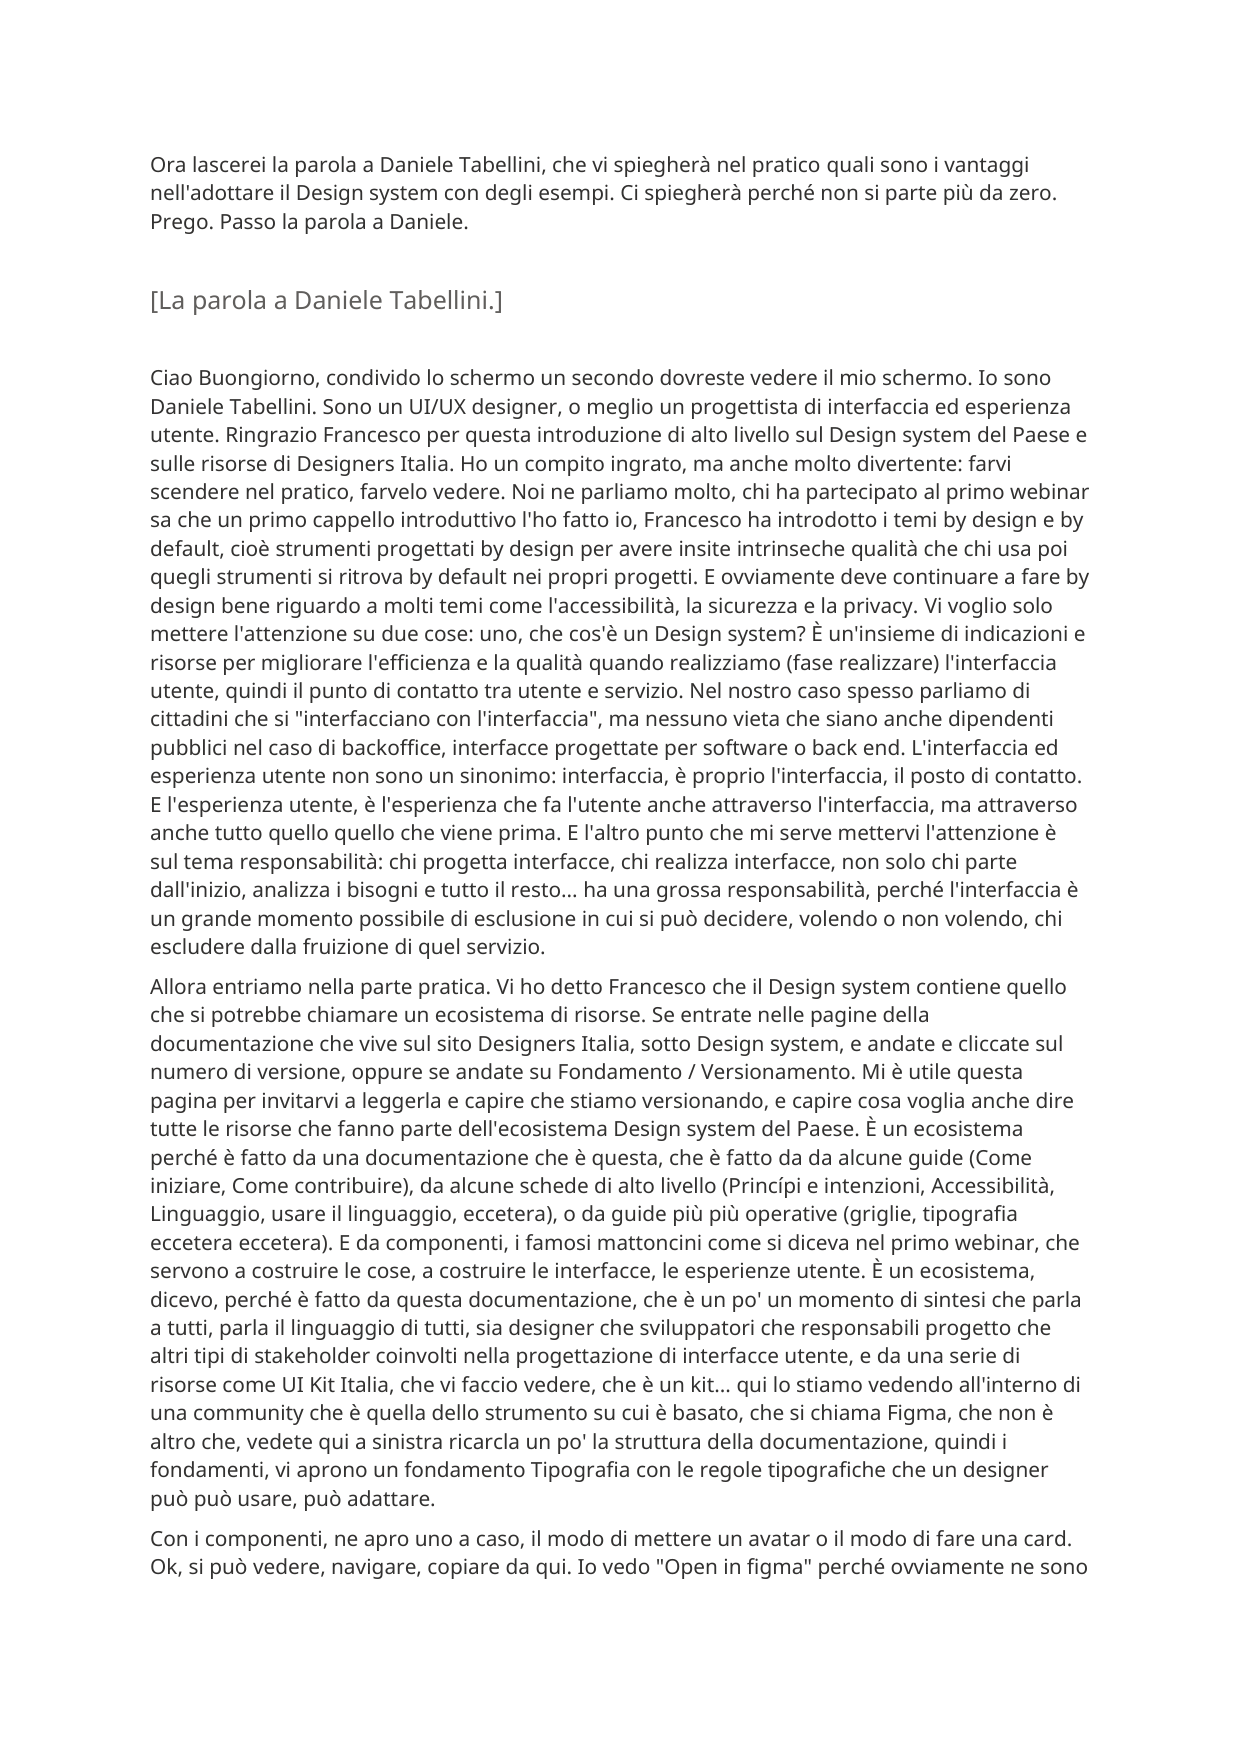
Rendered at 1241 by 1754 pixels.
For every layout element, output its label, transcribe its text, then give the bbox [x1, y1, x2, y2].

text Ora lascerei la parola a Daniele Tabellini, che vi spiegherà nel pratico quali sono i vantaggi nell'adottare il Design system con degli esempi. Ci spiegherà perché non si parte più da zero. Prego. Passo la parola a Daniele. [150, 150, 1090, 235]
subtitle [La parola a Daniele Tabellini.] [150, 282, 1090, 316]
text Ciao Buongiorno, condivido lo schermo un secondo dovreste vedere il mio schermo. Io sono Daniele Tabellini. Sono un UI/UX designer, o meglio un progettista di interfaccia ed esperienza utente. Ringrazio Francesco per questa introduzione di alto livello sul Design system del Paese e sulle risorse di Designers Italia. Ho un compito ingrato, ma anche molto divertente: farvi scendere nel pratico, farvelo vedere. Noi ne parliamo molto, chi ha partecipato al primo webinar sa che un primo cappello introduttivo l'ho fatto io, Francesco ha introdotto i temi by design e by default, cioè strumenti progettati by design per avere insite intrinseche qualità che chi usa poi quegli strumenti si ritrova by default nei propri progetti. E ovviamente deve continuare a fare by design bene riguardo a molti temi come l'accessibilità, la sicurezza e la privacy. Vi voglio solo mettere l'attenzione su due cose: uno, che cos'è un Design system? È un'insieme di indicazioni e risorse per migliorare l'efficienza e la qualità quando realizziamo (fase realizzare) l'interfaccia utente, quindi il punto di contatto tra utente e servizio. Nel nostro caso spesso parliamo di cittadini che si "interfacciano con l'interfaccia", ma nessuno vieta che siano anche dipendenti pubblici nel caso di backoffice, interfacce progettate per software o back end. L'interfaccia ed esperienza utente non sono un sinonimo: interfaccia, è proprio l'interfaccia, il posto di contatto. E l'esperienza utente, è l'esperienza che fa l'utente anche attraverso l'interfaccia, ma attraverso anche tutto quello quello che viene prima. E l'altro punto che mi serve mettervi l'attenzione è sul tema responsabilità: chi progetta interfacce, chi realizza interfacce, non solo chi parte dall'inizio, analizza i bisogni e tutto il resto... ha una grossa responsabilità, perché l'interfaccia è un grande momento possibile di esclusione in cui si può decidere, volendo o non volendo, chi escludere dalla fruizione di quel servizio. [150, 363, 1090, 961]
text Allora entriamo nella parte pratica. Vi ho detto Francesco che il Design system contiene quello che si potrebbe chiamare un ecosistema di risorse. Se entrate nelle pagine della documentazione che vive sul sito Designers Italia, sotto Design system, e andate e cliccate sul numero di versione, oppure se andate su Fondamento / Versionamento. Mi è utile questa pagina per invitarvi a leggerla e capire che stiamo versionando, e capire cosa voglia anche dire tutte le risorse che fanno parte dell'ecosistema Design system del Paese. È un ecosistema perché è fatto da una documentazione che è questa, che è fatto da da alcune guide (Come iniziare, Come contribuire), da alcune schede di alto livello (Princípi e intenzioni, Accessibilità, Linguaggio, usare il linguaggio, eccetera), o da guide più più operative (griglie, tipografia eccetera eccetera). E da componenti, i famosi mattoncini come si diceva nel primo webinar, che servono a costruire le cose, a costruire le interfacce, le esperienze utente. È un ecosistema, dicevo, perché è fatto da questa documentazione, che è un po' un momento di sintesi che parla a tutti, parla il linguaggio di tutti, sia designer che sviluppatori che responsabili progetto che altri tipi di stakeholder coinvolti nella progettazione di interfacce utente, e da una serie di risorse come UI Kit Italia, che vi faccio vedere, che è un kit... qui lo stiamo vedendo all'interno di una community che è quella dello strumento su cui è basato, che si chiama Figma, che non è altro che, vedete qui a sinistra ricarcla un po' la struttura della documentazione, quindi i fondamenti, vi aprono un fondamento Tipografia con le regole tipografiche che un designer può può usare, può adattare. [150, 972, 1090, 1512]
text Con i componenti, ne apro uno a caso, il modo di mettere un avatar o il modo di fare una card. Ok, si può vedere, navigare, copiare da qui. Io vedo "Open in figma" perché ovviamente ne sono [150, 1524, 1090, 1581]
